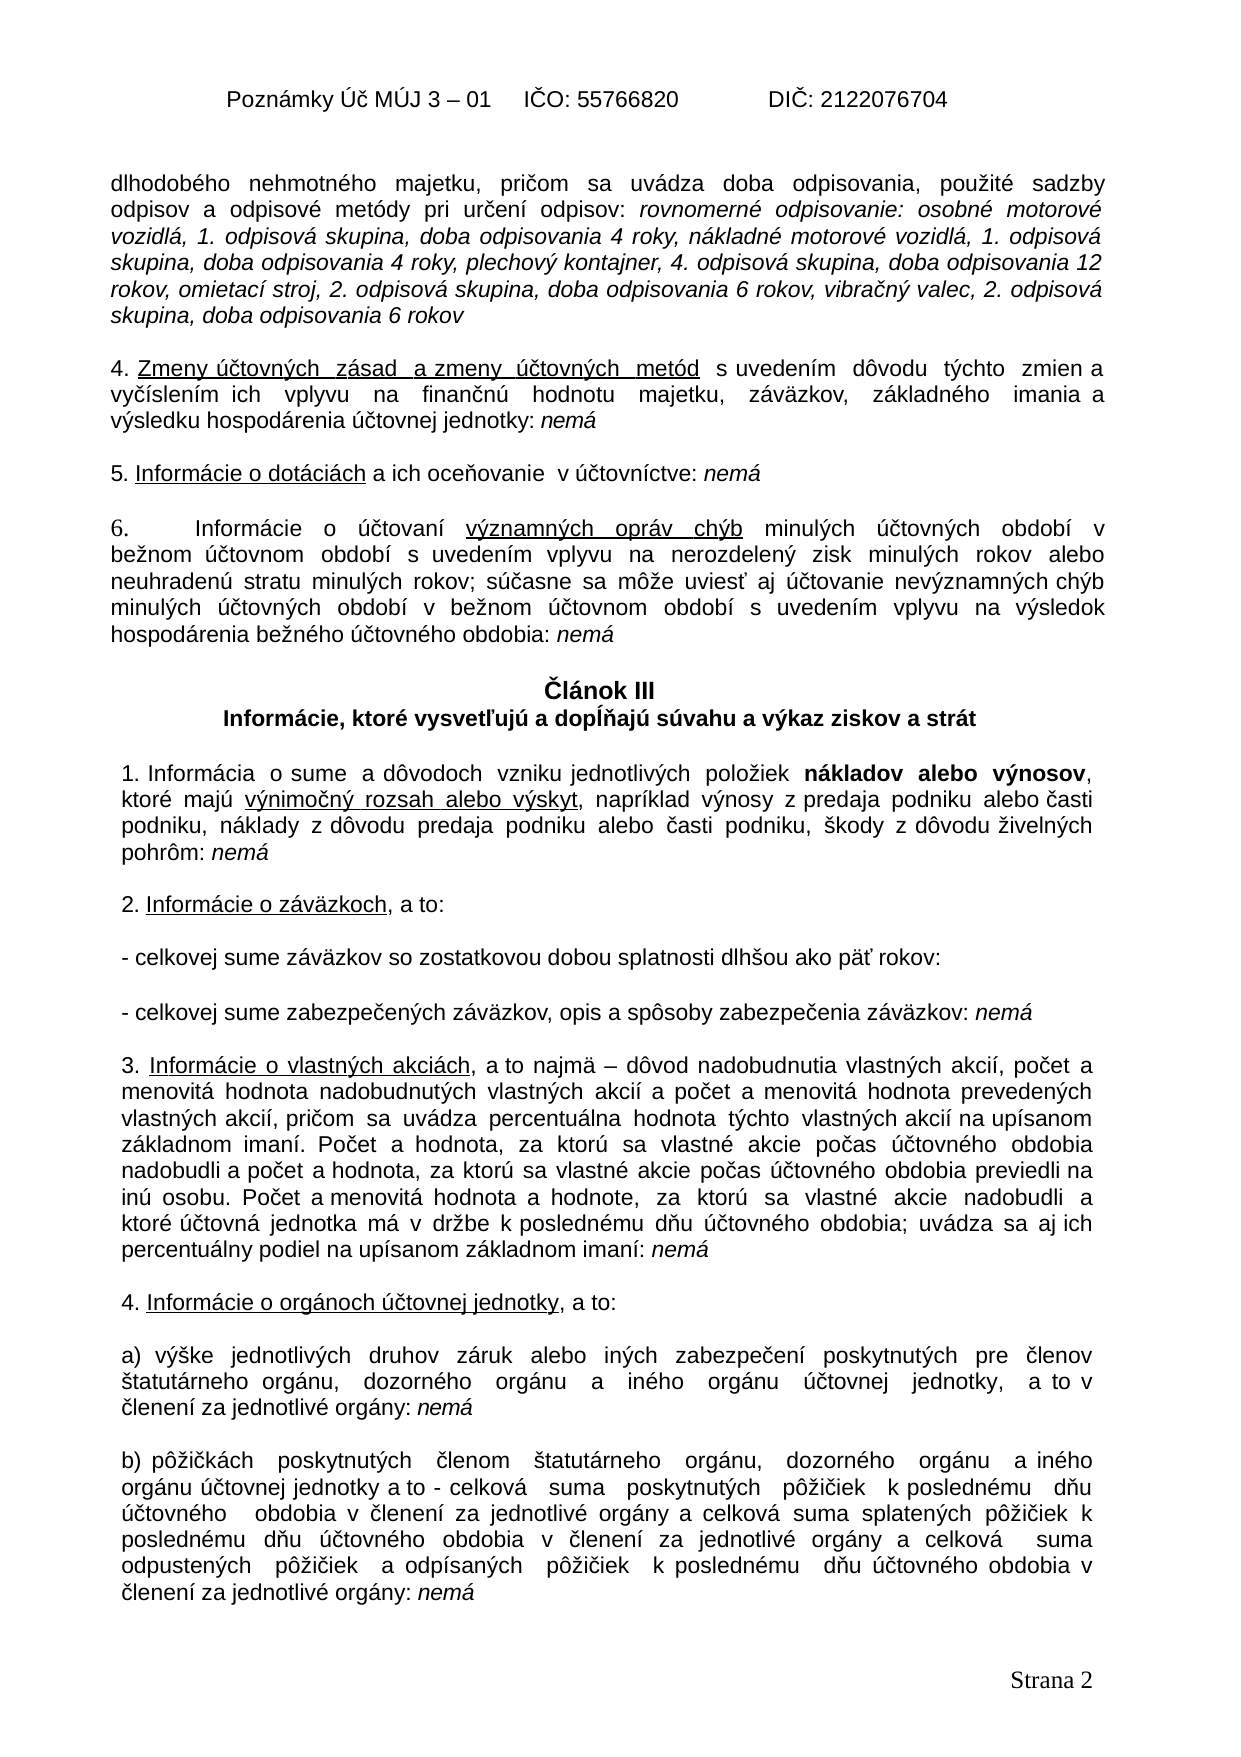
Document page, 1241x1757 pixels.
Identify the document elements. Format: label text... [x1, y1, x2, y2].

text - celkovej sume záväzkov so zostatkovou dobou splatnosti dlhšou ako päť rokov: [121, 944, 1093, 970]
text b) pôžičkách poskytnutých členom štatutárneho orgánu, dozorného orgánu a iného orgánu účtovnej jednotky a to - celková suma poskytnutých pôžičiek k poslednému dňu účtovného obdobia v členení za jednotlivé orgány a celková suma splatených pôžičiek k poslednému dňu účtovného obdobia v členení za jednotlivé orgány a celková suma odpustených pôžičiek a odpísaných pôžičiek k poslednému dňu účtovného obdobia v členení za jednotlivé orgány: nemá [121, 1447, 1093, 1605]
text a) výške jednotlivých druhov záruk alebo iných zabezpečení poskytnutých pre členov štatutárneho orgánu, dozorného orgánu a iného orgánu účtovnej jednotky, a to v členení za jednotlivé orgány: nemá [121, 1342, 1093, 1421]
subtitle Článok III [110, 676, 1088, 705]
text - celkovej sume zabezpečených záväzkov, opis a spôsoby zabezpečenia záväzkov: nemá [121, 999, 1093, 1025]
text 4. Zmeny účtovných zásad a zmeny účtovných metód s uvedením dôvodu týchto zmien a vyčíslením ich vplyvu na finančnú hodnotu majetku, záväzkov, základného imania a výsledku hospodárenia účtovnej jednotky: nemá [110, 354, 1105, 434]
text dlhodobého nehmotného majetku, pričom sa uvádza doba odpisovania, použité sadzby odpisov a odpisové metódy pri určení odpisov: rovnomerné odpisovanie: osobné motorové vozidlá, 1. odpisová skupina, doba odpisovania 4 roky, nákladné motorové vozidlá, 1. odpisová skupina, doba odpisovania 4 roky, plechový kontajner, 4. odpisová skupina, doba odpisovania 12 rokov, omietací stroj, 2. odpisová skupina, doba odpisovania 6 rokov, vibračný valec, 2. odpisová skupina, doba odpisovania 6 rokov [110, 170, 1105, 328]
text 5. Informácie o dotáciách a ich oceňovanie v účtovníctve: nemá [110, 460, 1105, 486]
text 3. Informácie o vlastných akciách, a to najmä – dôvod nadobudnutia vlastných akcií, počet a menovitá hodnota nadobudnutých vlastných akcií a počet a menovitá hodnota prevedených vlastných akcií, pričom sa uvádza percentuálna hodnota týchto vlastných akcií na upísanom základnom imaní. Počet a hodnota, za ktorú sa vlastné akcie počas účtovného obdobia nadobudli a počet a hodnota, za ktorú sa vlastné akcie počas účtovného obdobia previedli na inú osobu. Počet a menovitá hodnota a hodnote, za ktorú sa vlastné akcie nadobudli a ktoré účtovná jednotka má v držbe k poslednému dňu účtovného obdobia; uvádza sa aj ich percentuálny podiel na upísanom základnom imaní: nemá [121, 1052, 1093, 1263]
text 4. Informácie o orgánoch účtovnej jednotky, a to: [121, 1289, 1093, 1315]
text 1. Informácia o sume a dôvodoch vzniku jednotlivých položiek nákladov alebo výnosov, ktoré majú výnimočný rozsah alebo výskyt, napríklad výnosy z predaja podniku alebo časti podniku, náklady z dôvodu predaja podniku alebo časti podniku, škody z dôvodu živelných pohrôm: nemá [121, 759, 1093, 865]
text 2. Informácie o záväzkoch, a to: [121, 891, 1093, 918]
list Informácie o účtovaní významných opráv chýb minulých účtovných období v bežnom účtovnom období s uvedením vplyvu na nerozdelený zisk minulých rokov alebo neuhradenú stratu minulých rokov; súčasne sa môže uviesť aj účtovanie nevýznamných chýb minulých účtovných období v bežnom účtovnom období s uvedením vplyvu na výsledok hospodárenia bežného účtovného obdobia: nemá [110, 513, 1105, 647]
text Informácie, ktoré vysvetľujú a dopĺňajú súvahu a výkaz ziskov a strát [110, 705, 1088, 731]
